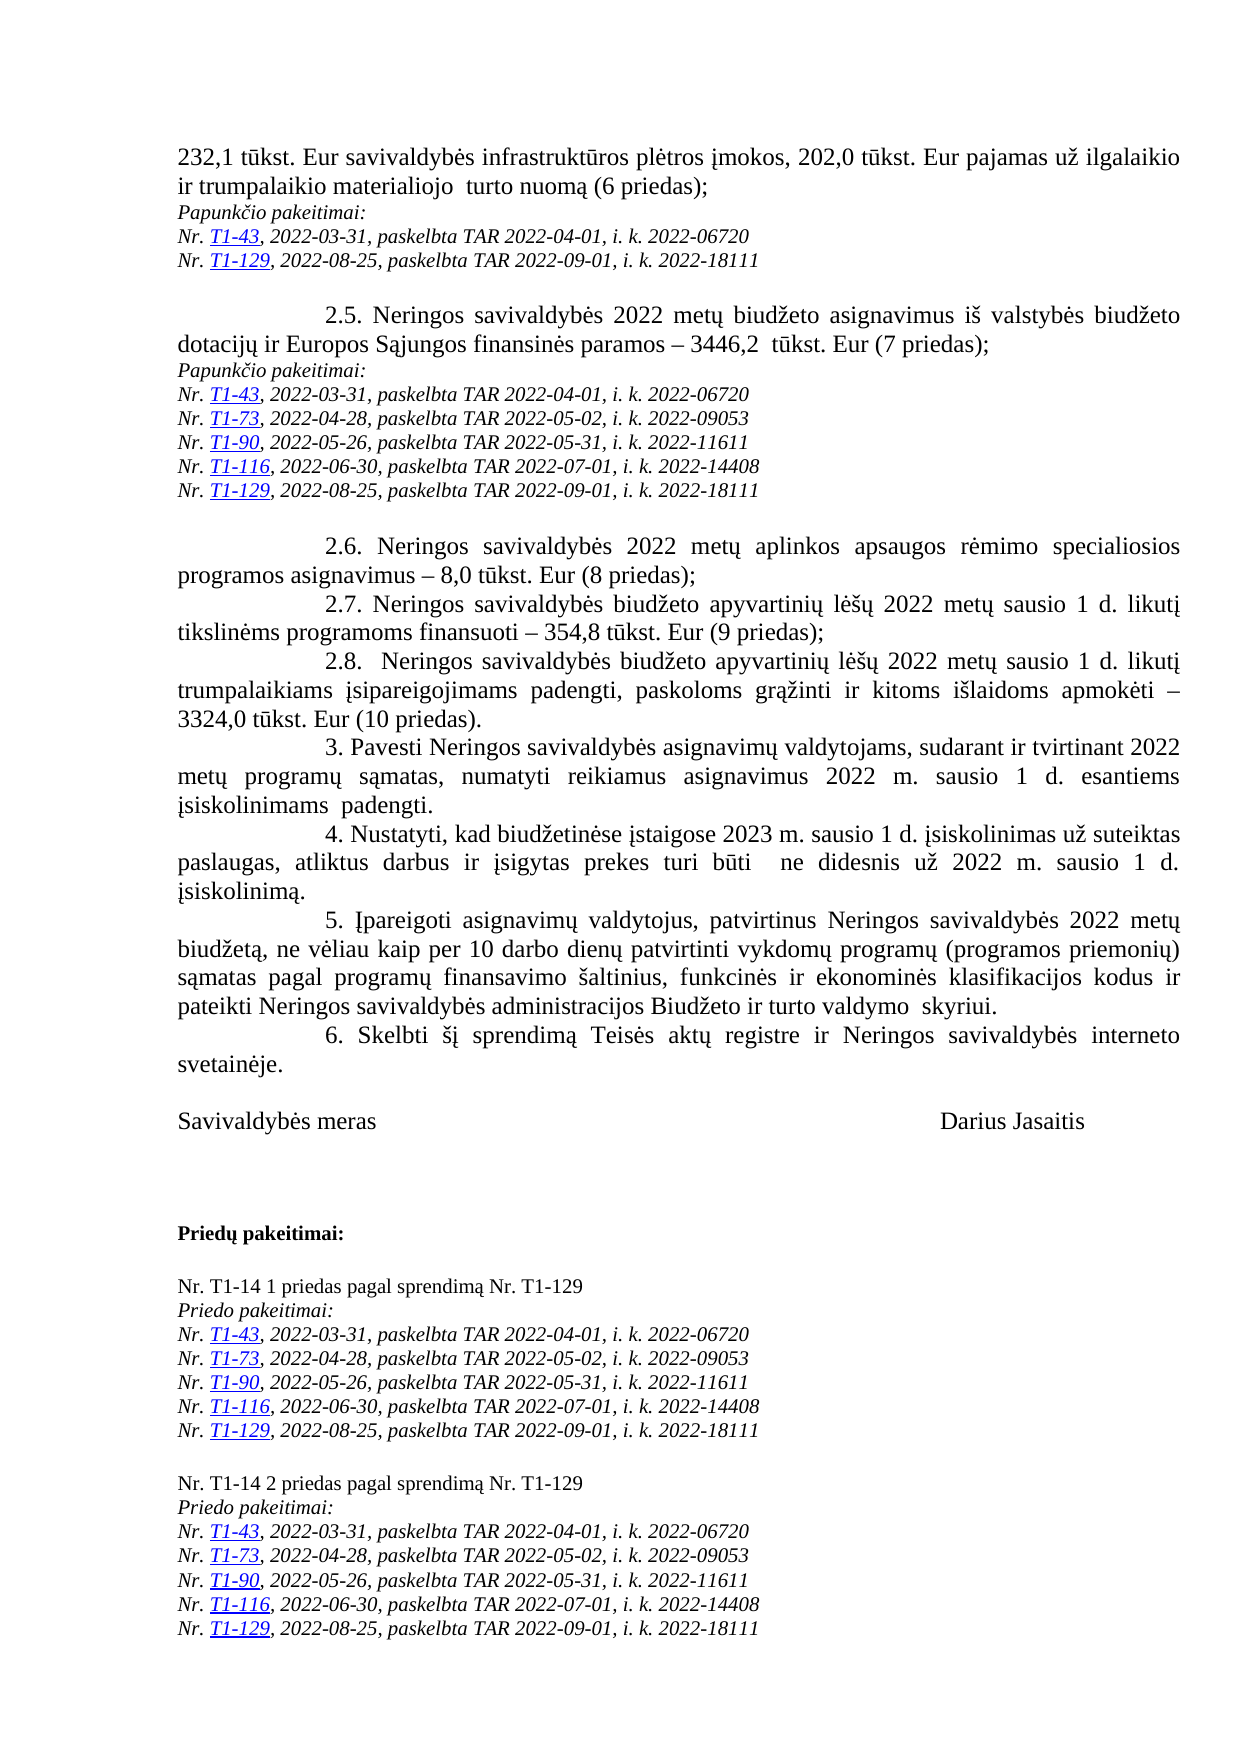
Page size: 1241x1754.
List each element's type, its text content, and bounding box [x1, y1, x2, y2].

text Nr. T1-43, 2022-03-31, paskelbta TAR 2022-04-01, i. k. 2022-06720 [177, 1519, 1181, 1543]
text Nr. T1-129, 2022-08-25, paskelbta TAR 2022-09-01, i. k. 2022-18111 [177, 248, 1181, 272]
text Nr. T1-43, 2022-03-31, paskelbta TAR 2022-04-01, i. k. 2022-06720 [177, 382, 1181, 406]
text Nr. T1-129, 2022-08-25, paskelbta TAR 2022-09-01, i. k. 2022-18111 [177, 1616, 1181, 1640]
text Papunkčio pakeitimai: [177, 200, 1181, 224]
text Savivaldybės meras Darius Jasaitis [177, 1106, 1181, 1135]
text Priedo pakeitimai: [177, 1298, 1181, 1322]
text Nr. T1-73, 2022-04-28, paskelbta TAR 2022-05-02, i. k. 2022-09053 [177, 1543, 1181, 1567]
text Nr. T1-43, 2022-03-31, paskelbta TAR 2022-04-01, i. k. 2022-06720 [177, 1322, 1181, 1346]
text 5. Įpareigoti asignavimų valdytojus, patvirtinus Neringos savivaldybės 2022 metų biudžetą, ne vėliau kaip per 10 darbo dienų patvirtinti vykdomų programų (programos priemonių) sąmatas pagal programų finansavimo šaltinius, funkcinės ir ekonominės klasifikacijos kodus ir pateikti Neringos savivaldybės administracijos Biudžeto ir turto valdymo skyriui. [177, 905, 1181, 1020]
text 232,1 tūkst. Eur savivaldybės infrastruktūros plėtros įmokos, 202,0 tūkst. Eur pajamas už ilgalaikio ir trumpalaikio materialiojo turto nuomą (6 priedas); [177, 142, 1181, 200]
text Nr. T1-43, 2022-03-31, paskelbta TAR 2022-04-01, i. k. 2022-06720 [177, 224, 1181, 248]
text Nr. T1-73, 2022-04-28, paskelbta TAR 2022-05-02, i. k. 2022-09053 [177, 1346, 1181, 1370]
text Nr. T1-14 1 priedas pagal sprendimą Nr. T1-129 [177, 1274, 1181, 1298]
text Nr. T1-14 2 priedas pagal sprendimą Nr. T1-129 [177, 1471, 1181, 1495]
text 2.6. Neringos savivaldybės 2022 metų aplinkos apsaugos rėmimo specialiosios programos asignavimus – 8,0 tūkst. Eur (8 priedas); [177, 531, 1181, 589]
text 4. Nustatyti, kad biudžetinėse įstaigose 2023 m. sausio 1 d. įsiskolinimas už suteiktas paslaugas, atliktus darbus ir įsigytas prekes turi būti ne didesnis už 2022 m. sausio 1 d. įsiskolinimą. [177, 819, 1181, 905]
text Nr. T1-90, 2022-05-26, paskelbta TAR 2022-05-31, i. k. 2022-11611 [177, 1567, 1181, 1592]
text 3. Pavesti Neringos savivaldybės asignavimų valdytojams, sudarant ir tvirtinant 2022 metų programų sąmatas, numatyti reikiamus asignavimus 2022 m. sausio 1 d. esantiems įsiskolinimams padengti. [177, 732, 1181, 819]
text Nr. T1-116, 2022-06-30, paskelbta TAR 2022-07-01, i. k. 2022-14408 [177, 1394, 1181, 1418]
text 2.8. Neringos savivaldybės biudžeto apyvartinių lėšų 2022 metų sausio 1 d. likutį trumpalaikiams įsipareigojimams padengti, paskoloms grąžinti ir kitoms išlaidoms apmokėti – 3324,0 tūkst. Eur (10 priedas). [177, 646, 1181, 732]
text Papunkčio pakeitimai: [177, 358, 1181, 382]
text Nr. T1-129, 2022-08-25, paskelbta TAR 2022-09-01, i. k. 2022-18111 [177, 478, 1181, 502]
text 6. Skelbti šį sprendimą Teisės aktų registre ir Neringos savivaldybės interneto svetainėje. [177, 1020, 1181, 1077]
text Nr. T1-116, 2022-06-30, paskelbta TAR 2022-07-01, i. k. 2022-14408 [177, 454, 1181, 478]
text 2.7. Neringos savivaldybės biudžeto apyvartinių lėšų 2022 metų sausio 1 d. likutį tikslinėms programoms finansuoti – 354,8 tūkst. Eur (9 priedas); [177, 589, 1181, 646]
text Priedo pakeitimai: [177, 1495, 1181, 1519]
text Priedų pakeitimai: [177, 1221, 1181, 1245]
text Nr. T1-129, 2022-08-25, paskelbta TAR 2022-09-01, i. k. 2022-18111 [177, 1418, 1181, 1442]
text 2.5. Neringos savivaldybės 2022 metų biudžeto asignavimus iš valstybės biudžeto dotacijų ir Europos Sąjungos finansinės paramos – 3446,2 tūkst. Eur (7 priedas); [177, 301, 1181, 358]
text Nr. T1-90, 2022-05-26, paskelbta TAR 2022-05-31, i. k. 2022-11611 [177, 430, 1181, 454]
text Nr. T1-73, 2022-04-28, paskelbta TAR 2022-05-02, i. k. 2022-09053 [177, 406, 1181, 430]
text Nr. T1-90, 2022-05-26, paskelbta TAR 2022-05-31, i. k. 2022-11611 [177, 1370, 1181, 1394]
text Nr. T1-116, 2022-06-30, paskelbta TAR 2022-07-01, i. k. 2022-14408 [177, 1592, 1181, 1616]
